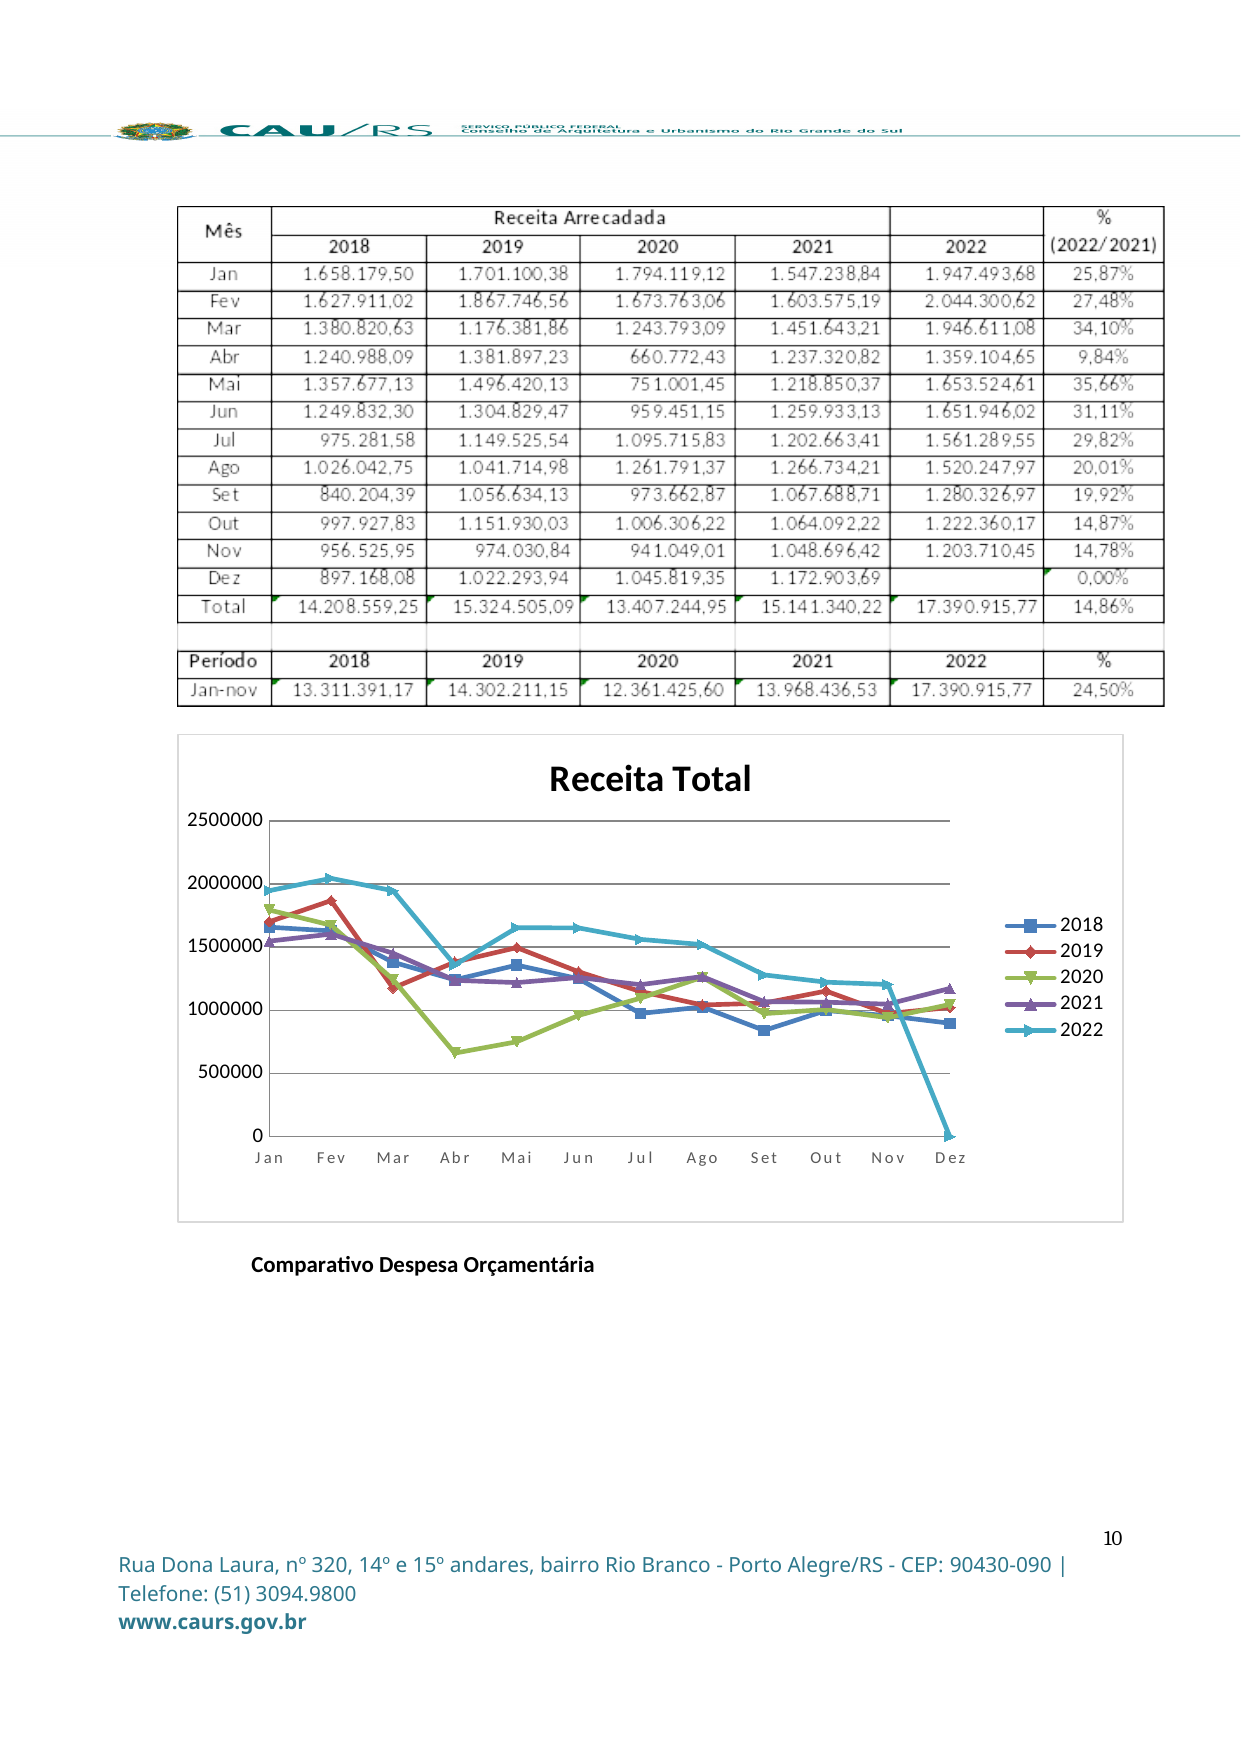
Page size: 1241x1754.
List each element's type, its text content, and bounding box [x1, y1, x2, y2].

text Comparativo Despesa Orçamentária [177, 1250, 1122, 1278]
